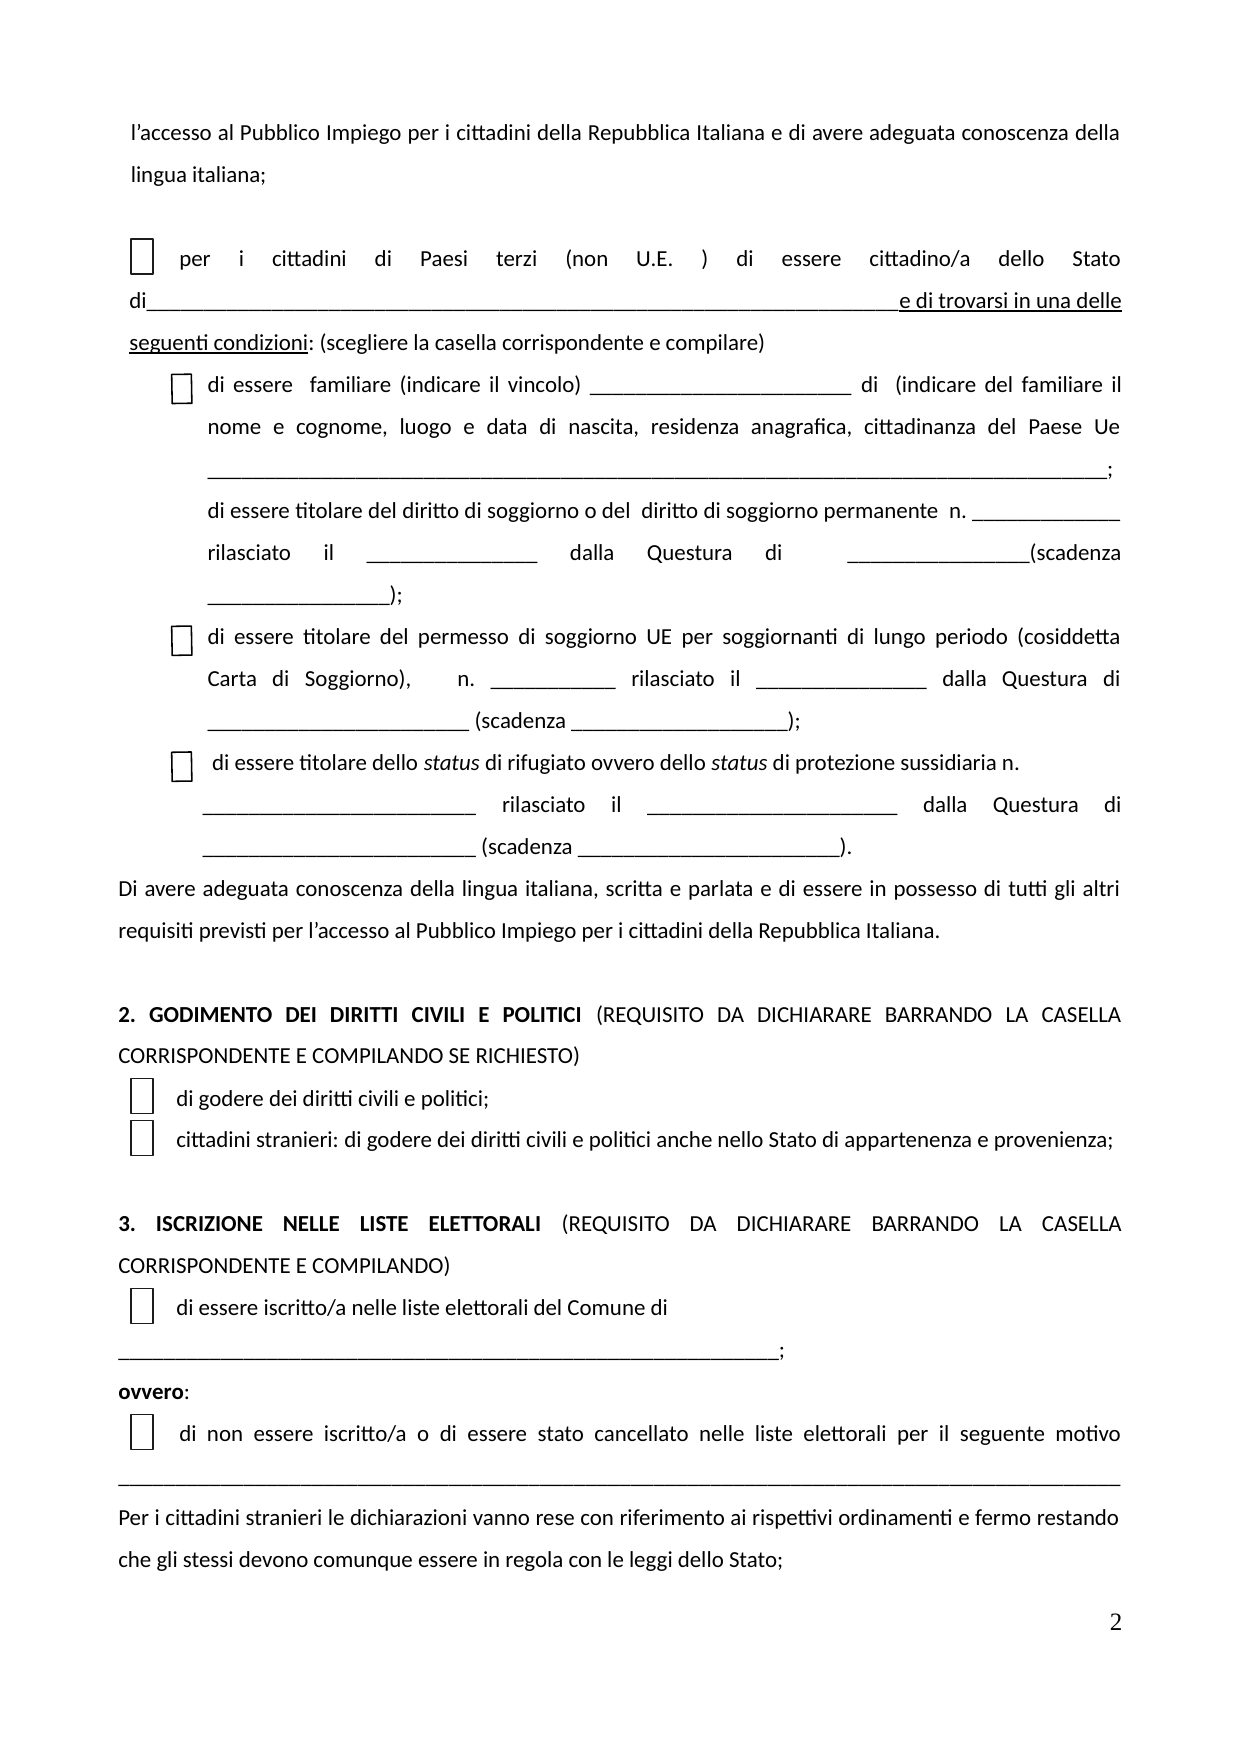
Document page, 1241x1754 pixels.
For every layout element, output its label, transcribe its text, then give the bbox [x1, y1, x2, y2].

text __________________________________________________________; [118, 1336, 1122, 1363]
text Di avere adeguata conoscenza della lingua italiana, scritta e parlata e di essere in possesso di tutti gli altri requisiti previsti per l’accesso al Pubblico Impiego per i cittadini della Repubblica Italiana. [118, 874, 1122, 944]
text di essere titolare dello status di rifugiato ovvero dello status di protezione sussidiaria n. [212, 748, 1122, 776]
text ovvero: [118, 1377, 1122, 1406]
text cittadini stranieri: di godere dei diritti civili e politici anche nello Stato di appartenenza e provenienza; [154, 1126, 1122, 1154]
text di essere titolare del permesso di soggiorno UE per soggiornanti di lungo periodo (cosiddetta Carta di Soggiorno), n. ___________ rilasciato il _______________ dalla Questura di _______________________ (scadenza ___________________); [207, 622, 1122, 734]
text 2. GODIMENTO DEI DIRITTI CIVILI E POLITICI (REQUISITO DA DICHIARARE BARRANDO LA CASELLA CORRISPONDENTE E COMPILANDO SE RICHIESTO) [118, 1000, 1122, 1070]
text Per i cittadini stranieri le dichiarazioni vanno rese con riferimento ai rispettivi ordinamenti e fermo restando che gli stessi devono comunque essere in regola con le leggi dello Stato; [118, 1503, 1122, 1573]
text di essere iscritto/a nelle liste elettorali del Comune di [154, 1293, 1122, 1322]
text l’accesso al Pubblico Impiego per i cittadini della Repubblica Italiana e di avere adeguata conoscenza della lingua italiana; [131, 118, 1122, 188]
text di non essere iscritto/a o di essere stato cancellato nelle liste elettorali per il seguente motivo ________________________________________________________________________________________ [118, 1419, 1122, 1489]
text per i cittadini di Paesi terzi (non U.E. ) di essere cittadino/a dello Stato di__________________________________________________________________e di trovarsi in una delle seguenti condizioni: (scegliere la casella corrispondente e compilare) [129, 244, 1122, 356]
text ________________________ rilasciato il ______________________ dalla Questura di ________________________ (scadenza _______________________). [202, 790, 1122, 860]
text 3. ISCRIZIONE NELLE LISTE ELETTORALI (REQUISITO DA DICHIARARE BARRANDO LA CASELLA CORRISPONDENTE E COMPILANDO) [118, 1209, 1122, 1279]
text di essere familiare (indicare il vincolo) _______________________ di (indicare del familiare il nome e cognome, luogo e data di nascita, residenza anagrafica, cittadinanza del Paese Ue _______________________________________________________________________________; di essere titolare del diritto di soggiorno o del diritto di soggiorno permanente n. _____________ rilasciato il _______________ dalla Questura di ________________(scadenza ________________); [207, 370, 1122, 608]
text di godere dei diritti civili e politici; [154, 1084, 1122, 1112]
